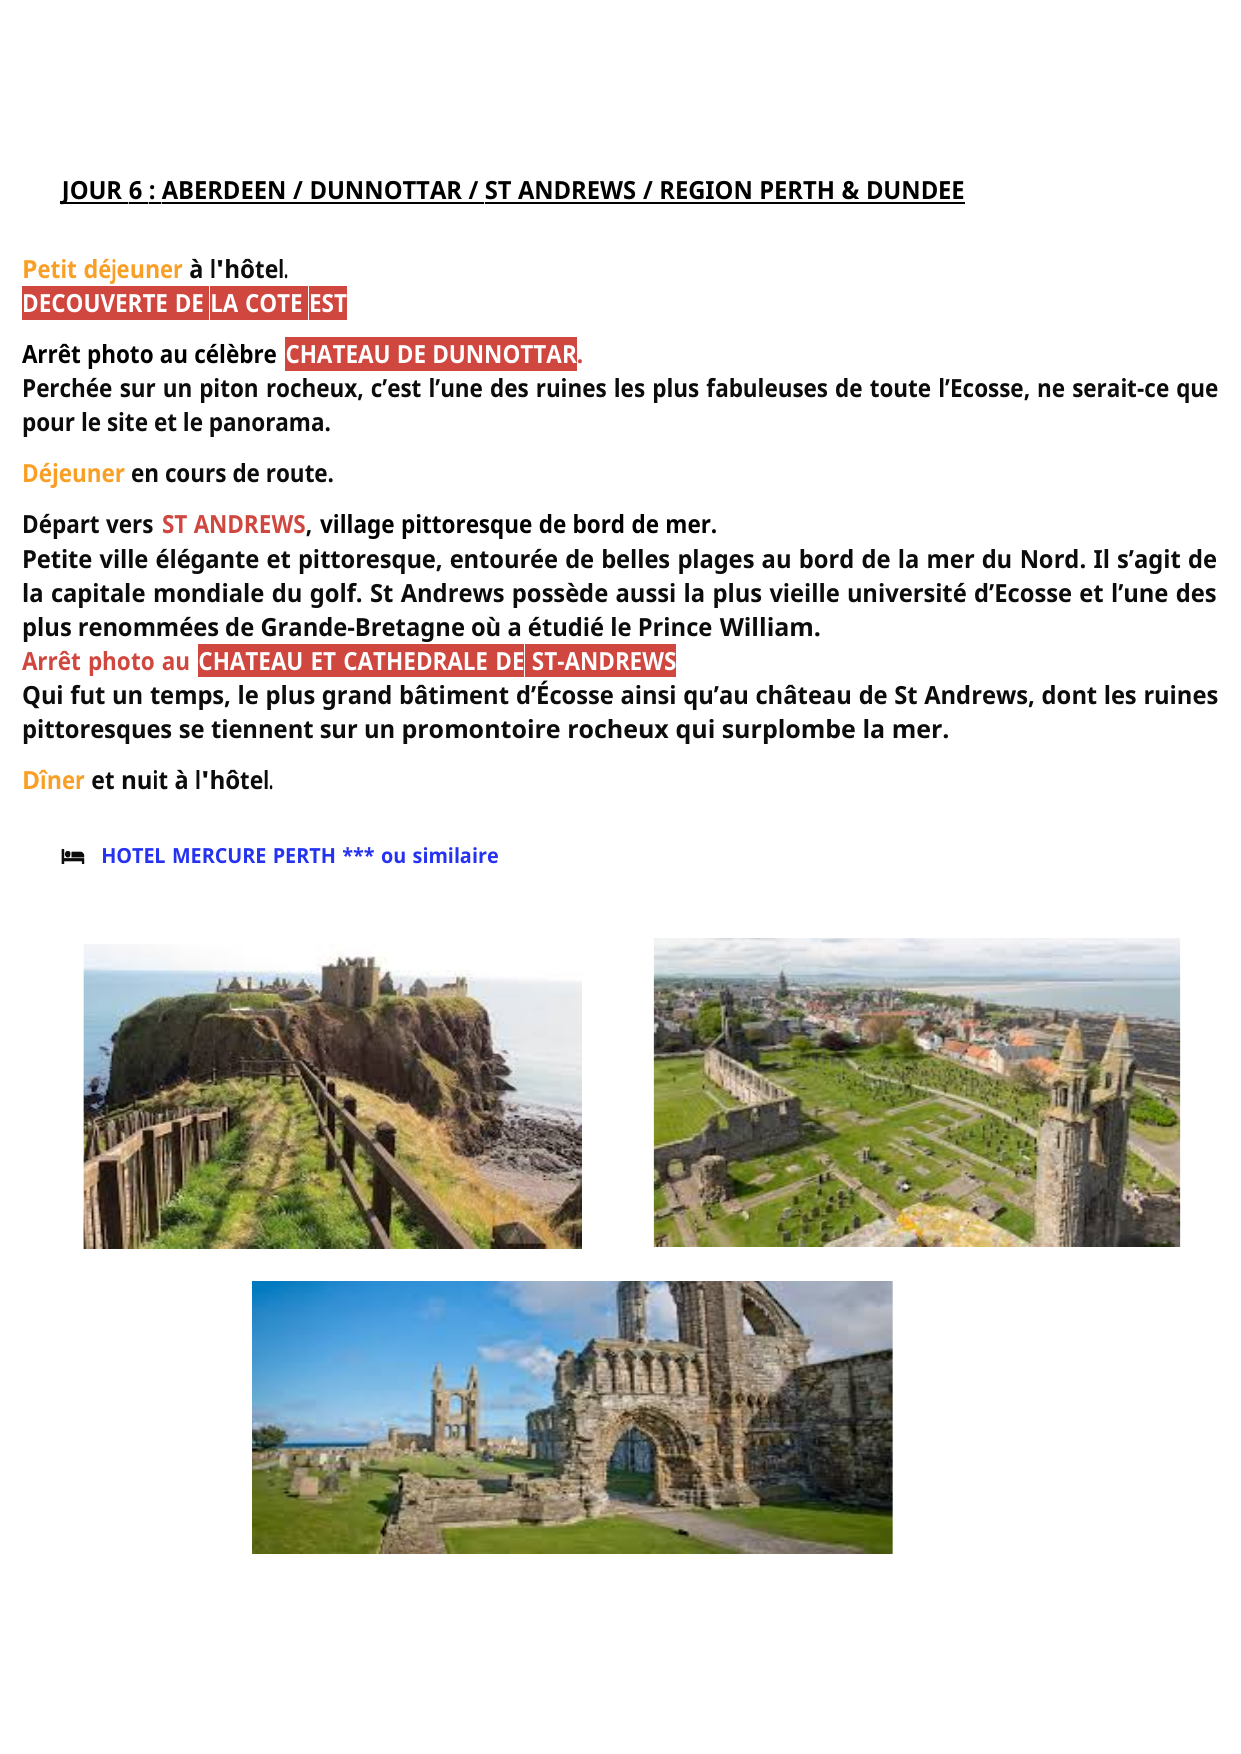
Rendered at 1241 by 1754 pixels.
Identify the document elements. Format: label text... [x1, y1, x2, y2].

text Déjeuner en cours de route. [22, 456, 1218, 490]
subtitle DECOUVERTE DE LA COTE EST [22, 286, 1218, 320]
text Perchée sur un piton rocheux, c’est l’une des ruines les plus fabuleuses de toute l’Ecosse, ne serait-ce que pour le site et le panorama. [22, 371, 1218, 439]
subtitle Arrêt photo au CHATEAU ET CATHEDRALE DE ST-ANDREWS [22, 643, 1218, 677]
picture [83, 944, 582, 1249]
picture [653, 938, 1181, 1247]
subtitle JOUR 6 : ABERDEEN / DUNNOTTAR / ST ANDREWS / REGION PERTH & DUNDEE [62, 173, 1240, 207]
text Qui fut un temps, le plus grand bâtiment d’Écosse ainsi qu’au château de St Andrews, dont les ruines pittoresques se tiennent sur un promontoire rocheux qui surplombe la mer. [22, 677, 1218, 746]
text Petite ville élégante et pittoresque, entourée de belles plages au bord de la mer du Nord. Il s’agit de la capitale mondiale du golf. St Andrews possède aussi la plus vieille université d’Ecosse et l’une des plus renommées de Grande-Bretagne où a étudié le Prince William. [22, 541, 1218, 643]
picture [61, 848, 85, 864]
text HOTEL MERCURE PERTH *** ou similaire [62, 841, 1240, 869]
text Dîner et nuit à l'hôtel. [22, 763, 1218, 797]
text Petit déjeuner à l'hôtel. [22, 252, 1218, 286]
text Départ vers ST ANDREWS, village pittoresque de bord de mer. [22, 507, 1218, 541]
picture [252, 1281, 893, 1554]
text Arrêt photo au célèbre CHATEAU DE DUNNOTTAR. [22, 337, 1218, 371]
